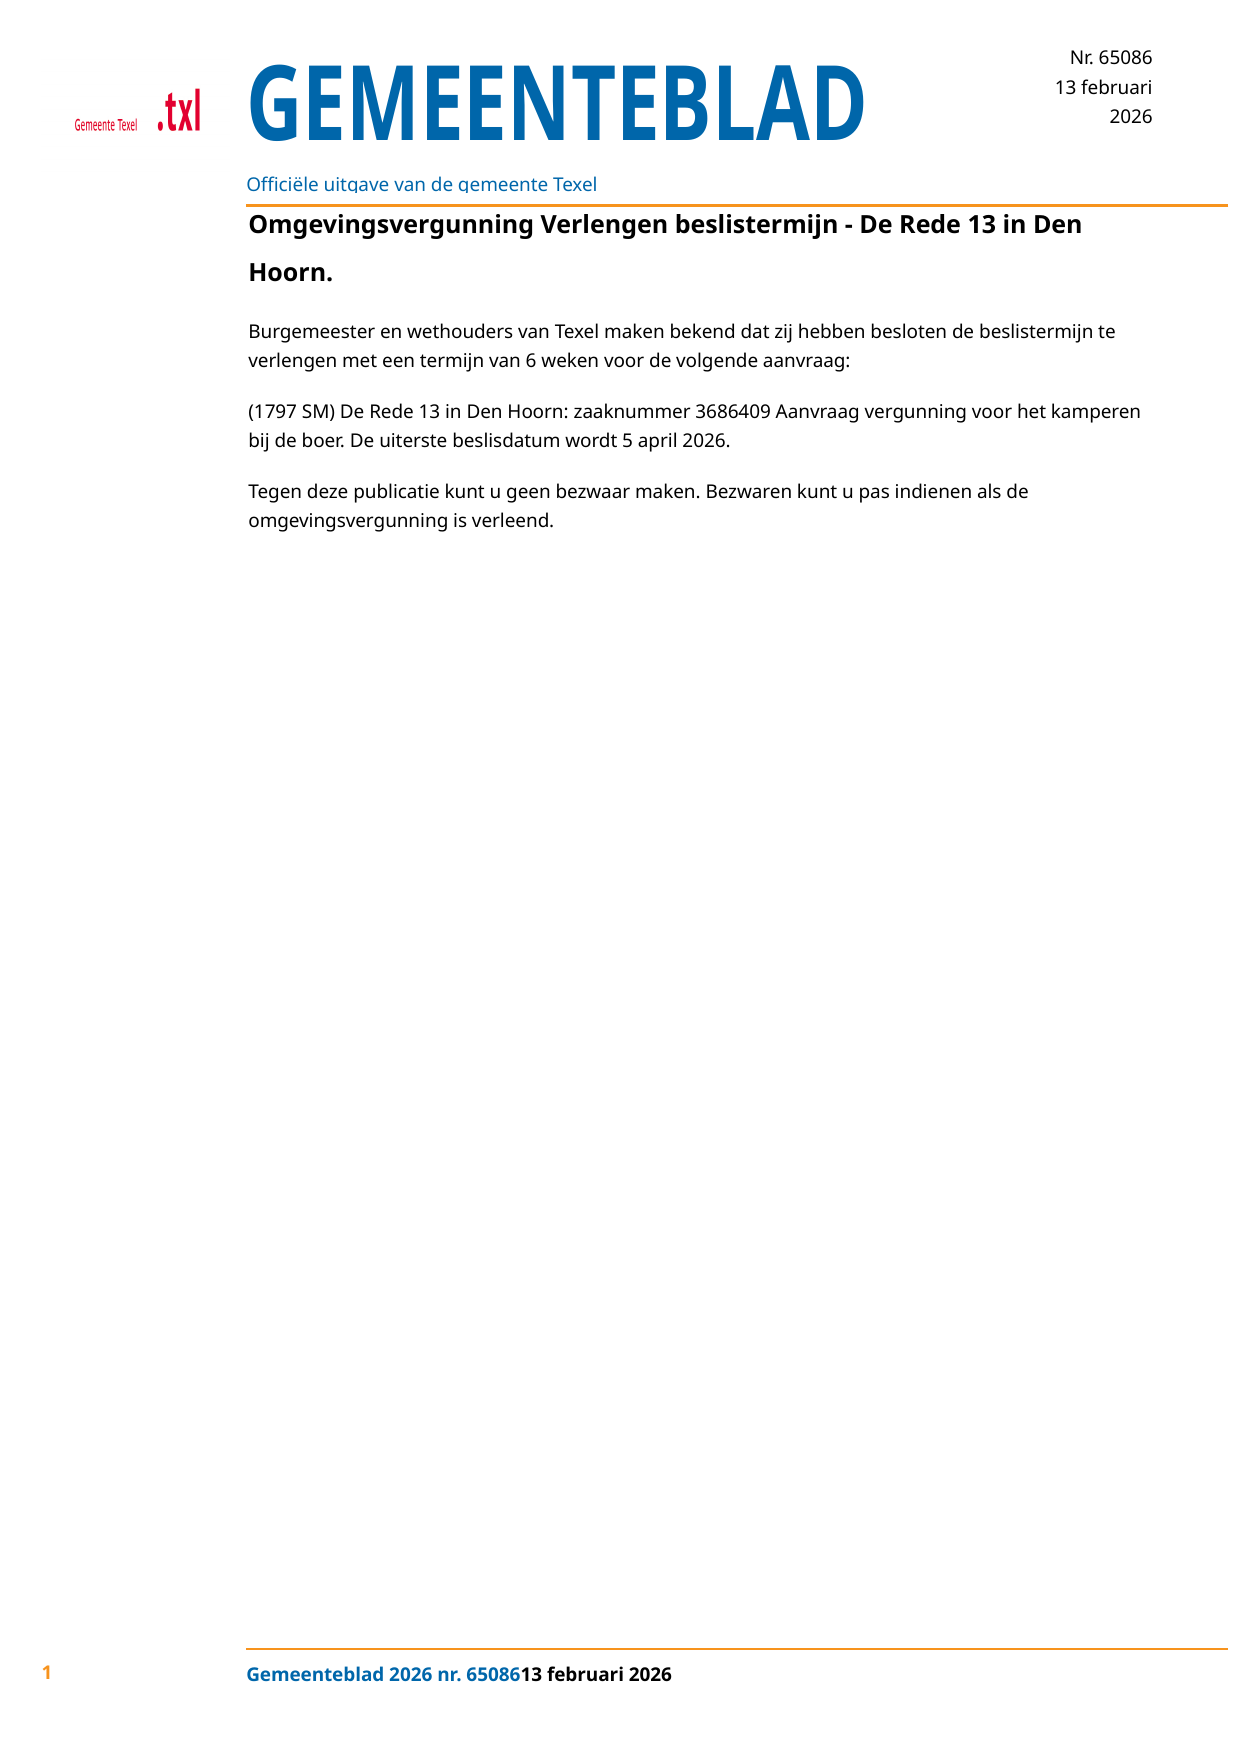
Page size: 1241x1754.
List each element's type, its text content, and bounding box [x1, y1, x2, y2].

text Omgevingsvergunning Verlengen beslistermijn - De Rede 13 in Den Hoorn. [248, 207, 1152, 288]
text Burgemeester en wethouders van Texel maken bekend dat zij hebben besloten de beslistermijn te verlengen met een termijn van 6 weken voor de volgende aanvraag: [248, 318, 1152, 373]
text (1797 SM) De Rede 13 in Den Hoorn: zaaknummer 3686409 Aanvraag vergunning voor het kamperen bij de boer. De uiterste beslisdatum wordt 5 april 2026. [248, 398, 1152, 453]
picture [41, 47, 231, 172]
text Tegen deze publicatie kunt u geen bezwaar maken. Bezwaren kunt u pas indienen als de omgevingsvergunning is verleend. [248, 478, 1152, 533]
